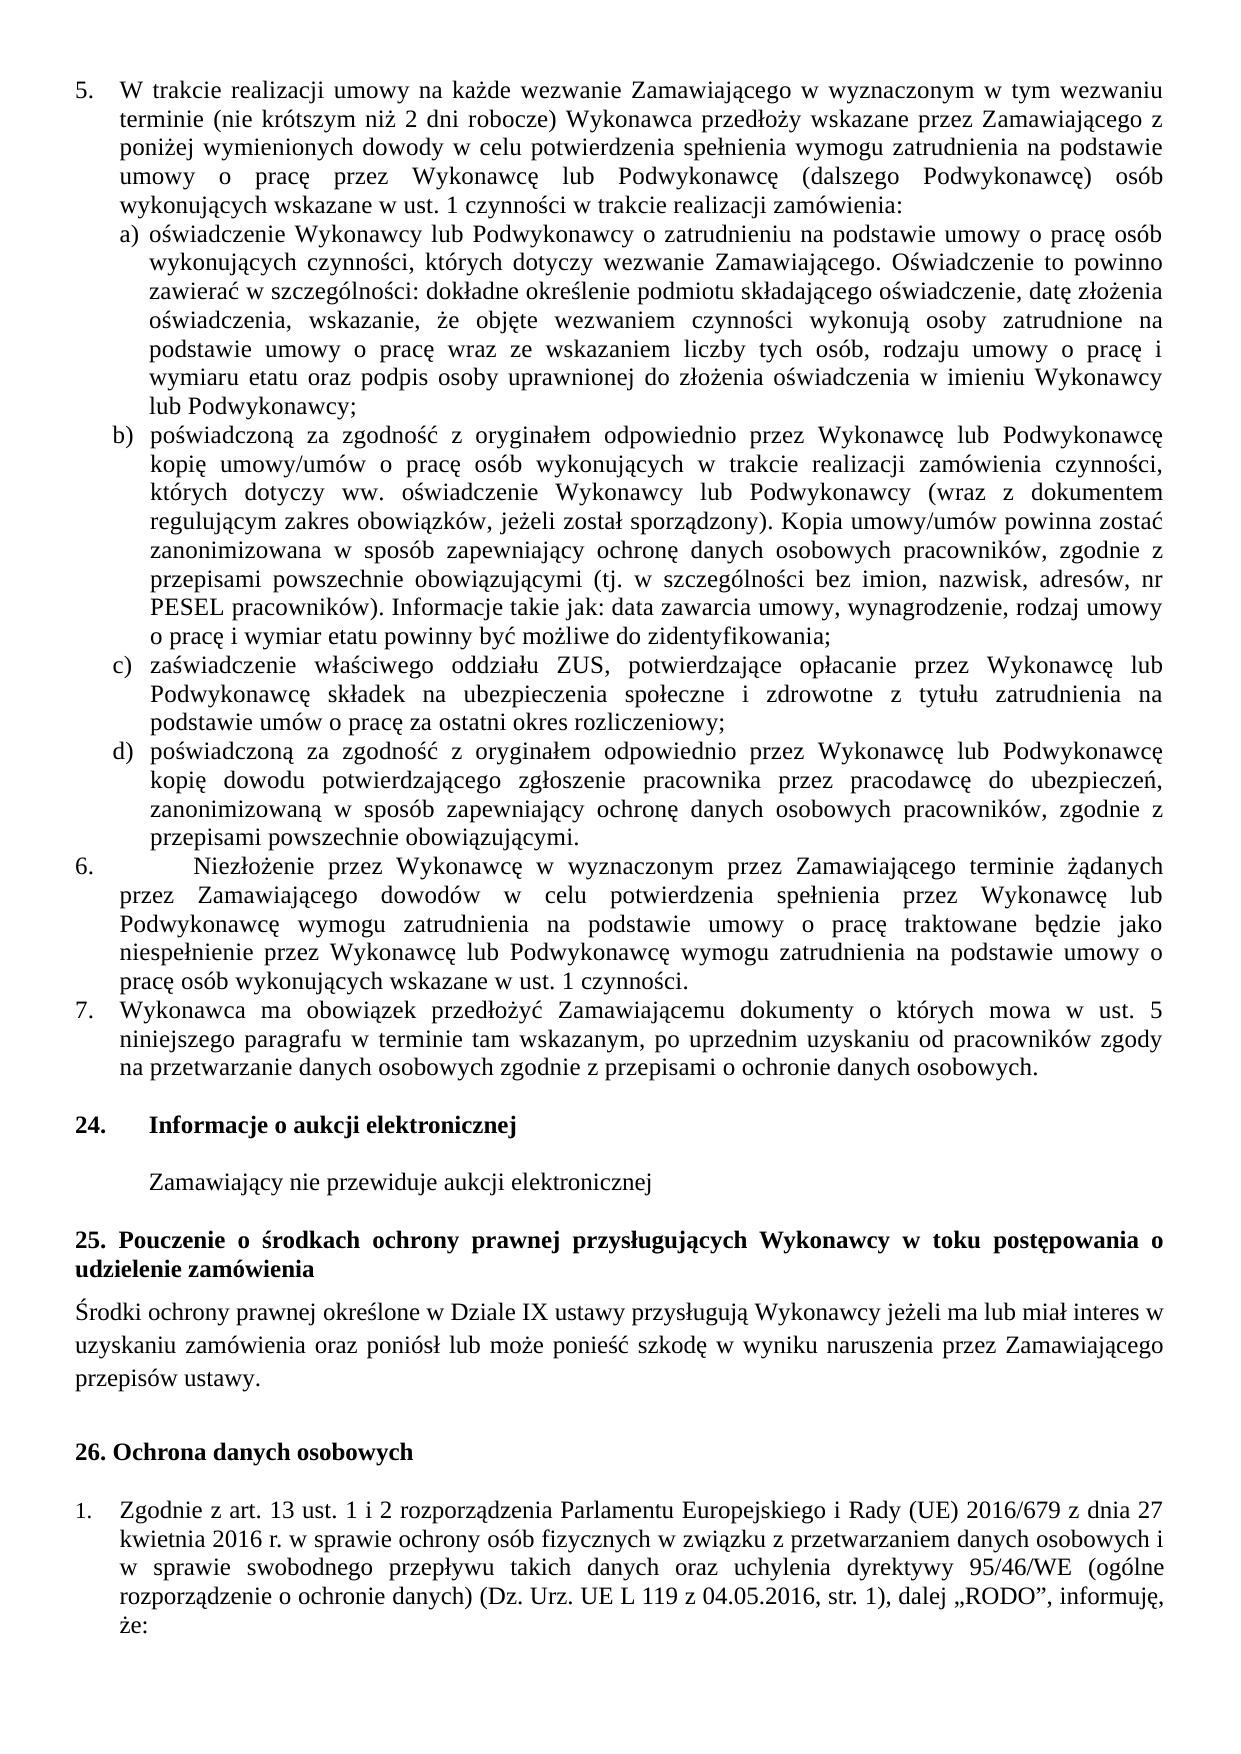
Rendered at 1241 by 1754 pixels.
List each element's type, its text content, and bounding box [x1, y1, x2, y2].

text Zamawiający nie przewiduje aukcji elektronicznej [75, 1167, 1165, 1196]
text 5. W trakcie realizacji umowy na każde wezwanie Zamawiającego w wyznaczonym w tym wezwaniu terminie (nie krótszym niż 2 dni robocze) Wykonawca przedłoży wskazane przez Zamawiającego z poniżej wymienionych dowody w celu potwierdzenia spełnienia wymogu zatrudnienia na podstawie umowy o pracę przez Wykonawcę lub Podwykonawcę (dalszego Podwykonawcę) osób wykonujących wskazane w ust. 1 czynności w trakcie realizacji zamówienia: [75, 75, 1165, 219]
list poświadczoną za zgodność z oryginałem odpowiednio przez Wykonawcę lub Podwykonawcę kopię umowy/umów o pracę osób wykonujących w trakcie realizacji zamówienia czynności, których dotyczy ww. oświadczenie Wykonawcy lub Podwykonawcy (wraz z dokumentem regulującym zakres obowiązków, jeżeli został sporządzony). Kopia umowy/umów powinna zostać zanonimizowana w sposób zapewniający ochronę danych osobowych pracowników, zgodnie z przepisami powszechnie obowiązującymi (tj. w szczególności bez imion, nazwisk, adresów, nr PESEL pracowników). Informacje takie jak: data zawarcia umowy, wynagrodzenie, rodzaj umowy o pracę i wymiar etatu powinny być możliwe do zidentyfikowania; [112, 420, 1165, 650]
text 6. Niezłożenie przez Wykonawcę w wyznaczonym przez Zamawiającego terminie żądanych przez Zamawiającego dowodów w celu potwierdzenia spełnienia przez Wykonawcę lub Podwykonawcę wymogu zatrudnienia na podstawie umowy o pracę traktowane będzie jako niespełnienie przez Wykonawcę lub Podwykonawcę wymogu zatrudnienia na podstawie umowy o pracę osób wykonujących wskazane w ust. 1 czynności. [75, 851, 1165, 995]
list poświadczoną za zgodność z oryginałem odpowiednio przez Wykonawcę lub Podwykonawcę kopię dowodu potwierdzającego zgłoszenie pracownika przez pracodawcę do ubezpieczeń, zanonimizowaną w sposób zapewniający ochronę danych osobowych pracowników, zgodnie z przepisami powszechnie obowiązującymi. [112, 736, 1165, 851]
text 24. Informacje o aukcji elektronicznej [75, 1110, 1165, 1139]
list zaświadczenie właściwego oddziału ZUS, potwierdzające opłacanie przez Wykonawcę lub Podwykonawcę składek na ubezpieczenia społeczne i zdrowotne z tytułu zatrudnienia na podstawie umów o pracę za ostatni okres rozliczeniowy; [112, 650, 1165, 736]
list oświadczenie Wykonawcy lub Podwykonawcy o zatrudnieniu na podstawie umowy o pracę osób wykonujących czynności, których dotyczy wezwanie Zamawiającego. Oświadczenie to powinno zawierać w szczególności: dokładne określenie podmiotu składającego oświadczenie, datę złożenia oświadczenia, wskazanie, że objęte wezwaniem czynności wykonują osoby zatrudnione na podstawie umowy o pracę wraz ze wskazaniem liczby tych osób, rodzaju umowy o pracę i wymiaru etatu oraz podpis osoby uprawnionej do złożenia oświadczenia w imieniu Wykonawcy lub Podwykonawcy; [119, 219, 1165, 420]
text Środki ochrony prawnej określone w Dziale IX ustawy przysługują Wykonawcy jeżeli ma lub miał interes w uzyskaniu zamówienia oraz poniósł lub może ponieść szkodę w wyniku naruszenia przez Zamawiającego przepisów ustawy. [75, 1297, 1165, 1392]
list Zgodnie z art. 13 ust. 1 i 2 rozporządzenia Parlamentu Europejskiego i Rady (UE) 2016/679 z dnia 27 kwietnia 2016 r. w sprawie ochrony osób fizycznych w związku z przetwarzaniem danych osobowych i w sprawie swobodnego przepływu takich danych oraz uchylenia dyrektywy 95/46/WE (ogólne rozporządzenie o ochronie danych) (Dz. Urz. UE L 119 z 04.05.2016, str. 1), dalej „RODO”, informuję, że: [75, 1495, 1165, 1639]
text 26. Ochrona danych osobowych [75, 1437, 1165, 1466]
text 7. Wykonawca ma obowiązek przedłożyć Zamawiającemu dokumenty o których mowa w ust. 5 niniejszego paragrafu w terminie tam wskazanym, po uprzednim uzyskaniu od pracowników zgody na przetwarzanie danych osobowych zgodnie z przepisami o ochronie danych osobowych. [75, 995, 1165, 1081]
text 25. Pouczenie o środkach ochrony prawnej przysługujących Wykonawcy w toku postępowania o udzielenie zamówienia [75, 1225, 1165, 1282]
